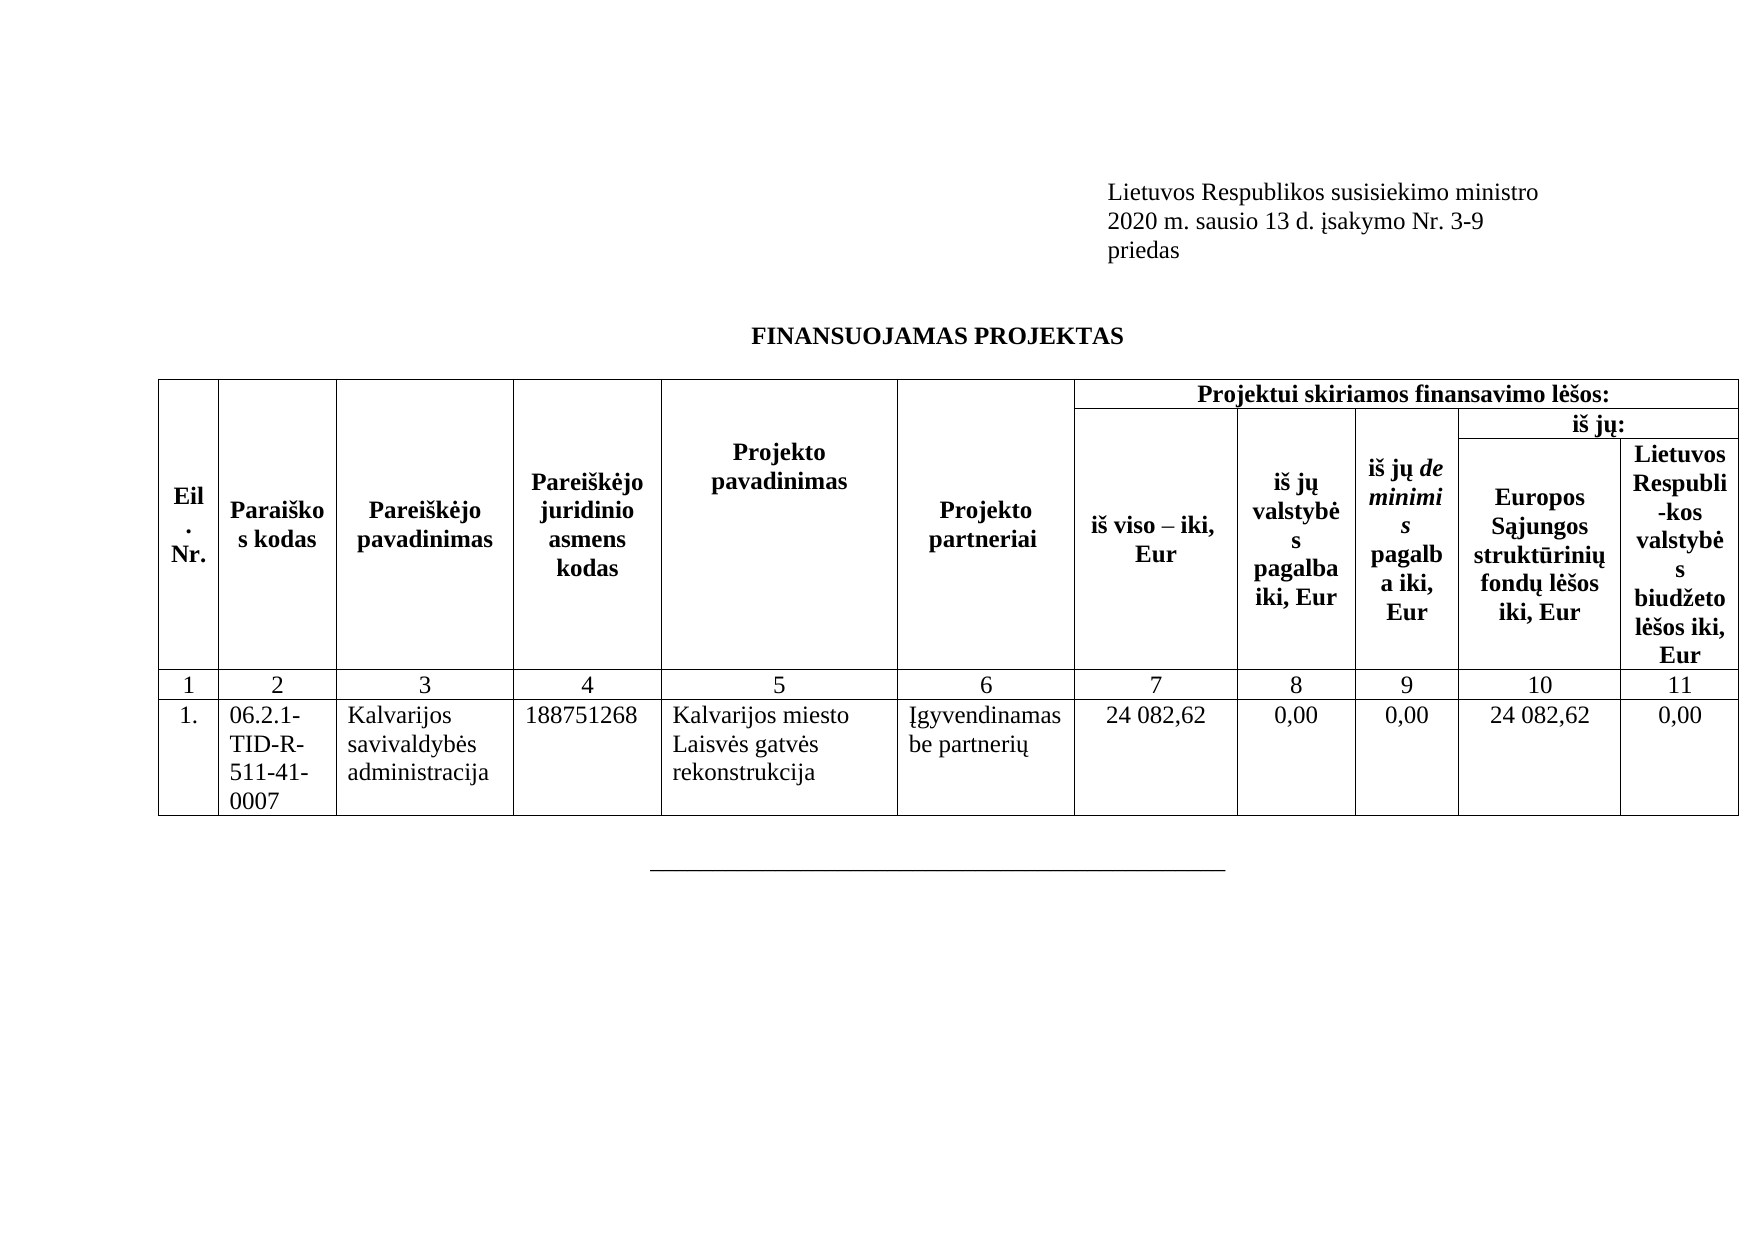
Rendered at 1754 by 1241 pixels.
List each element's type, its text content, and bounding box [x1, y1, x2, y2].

table_cell 0,00 [1238, 700, 1355, 815]
table_cell 4 [514, 670, 661, 699]
table_header Pareiškėjo pavadinimas [337, 380, 513, 669]
table_cell 0,00 [1356, 700, 1458, 815]
table_cell Kalvarijos savivaldybės administracija [337, 700, 513, 815]
text ______________________________________________ [148, 845, 1728, 873]
table_cell iš jų de minimis pagalba iki, Eur [1356, 409, 1458, 669]
text Lietuvos Respublikos susisiekimo ministro [1107, 177, 1657, 206]
table_cell 24 082,62 [1075, 700, 1237, 815]
table_cell 3 [337, 670, 513, 699]
table_cell iš jų: [1459, 409, 1738, 438]
table_cell 5 [662, 670, 897, 699]
table_cell Europos Sąjungos struktūrinių fondų lėšos iki, Eur [1459, 439, 1620, 669]
table_header Projekto partneriai [898, 380, 1074, 669]
table_cell 2 [219, 670, 336, 699]
table_header Pareiškėjo juridinio asmens kodas [514, 380, 661, 669]
table_cell 10 [1459, 670, 1620, 699]
table_cell 7 [1075, 670, 1237, 699]
table_cell iš jų valstybės pagalba iki, Eur [1238, 409, 1355, 669]
table_header Eil. Nr. [159, 380, 218, 669]
table_cell 06.2.1-TID-R-511-41-0007 [219, 700, 336, 815]
table_cell 11 [1621, 670, 1738, 699]
table_header Projektui skiriamos finansavimo lėšos: [1075, 380, 1738, 408]
text 2020 m. sausio 13 d. įsakymo Nr. 3-9 [1107, 206, 1657, 235]
table_cell Lietuvos Respubli-kos valstybės biudžeto lėšos iki, Eur [1621, 439, 1738, 669]
table_cell 1 [159, 670, 218, 699]
table_cell 1. [159, 700, 218, 815]
table_header Projekto pavadinimas [662, 380, 897, 669]
table_cell Kalvarijos miesto Laisvės gatvės rekonstrukcija [662, 700, 897, 815]
table_header Paraiškos kodas [219, 380, 336, 669]
table_cell 9 [1356, 670, 1458, 699]
table_cell 0,00 [1621, 700, 1738, 815]
text FINANSUOJAMAS PROJEKTAS [148, 321, 1728, 350]
table_cell 24 082,62 [1459, 700, 1620, 815]
table_cell 188751268 [514, 700, 661, 815]
table_cell 6 [898, 670, 1074, 699]
text priedas [1107, 235, 1657, 263]
table_cell Įgyvendinamas be partnerių [898, 700, 1074, 815]
table_cell 8 [1238, 670, 1355, 699]
table_cell iš viso – iki, Eur [1075, 409, 1237, 669]
